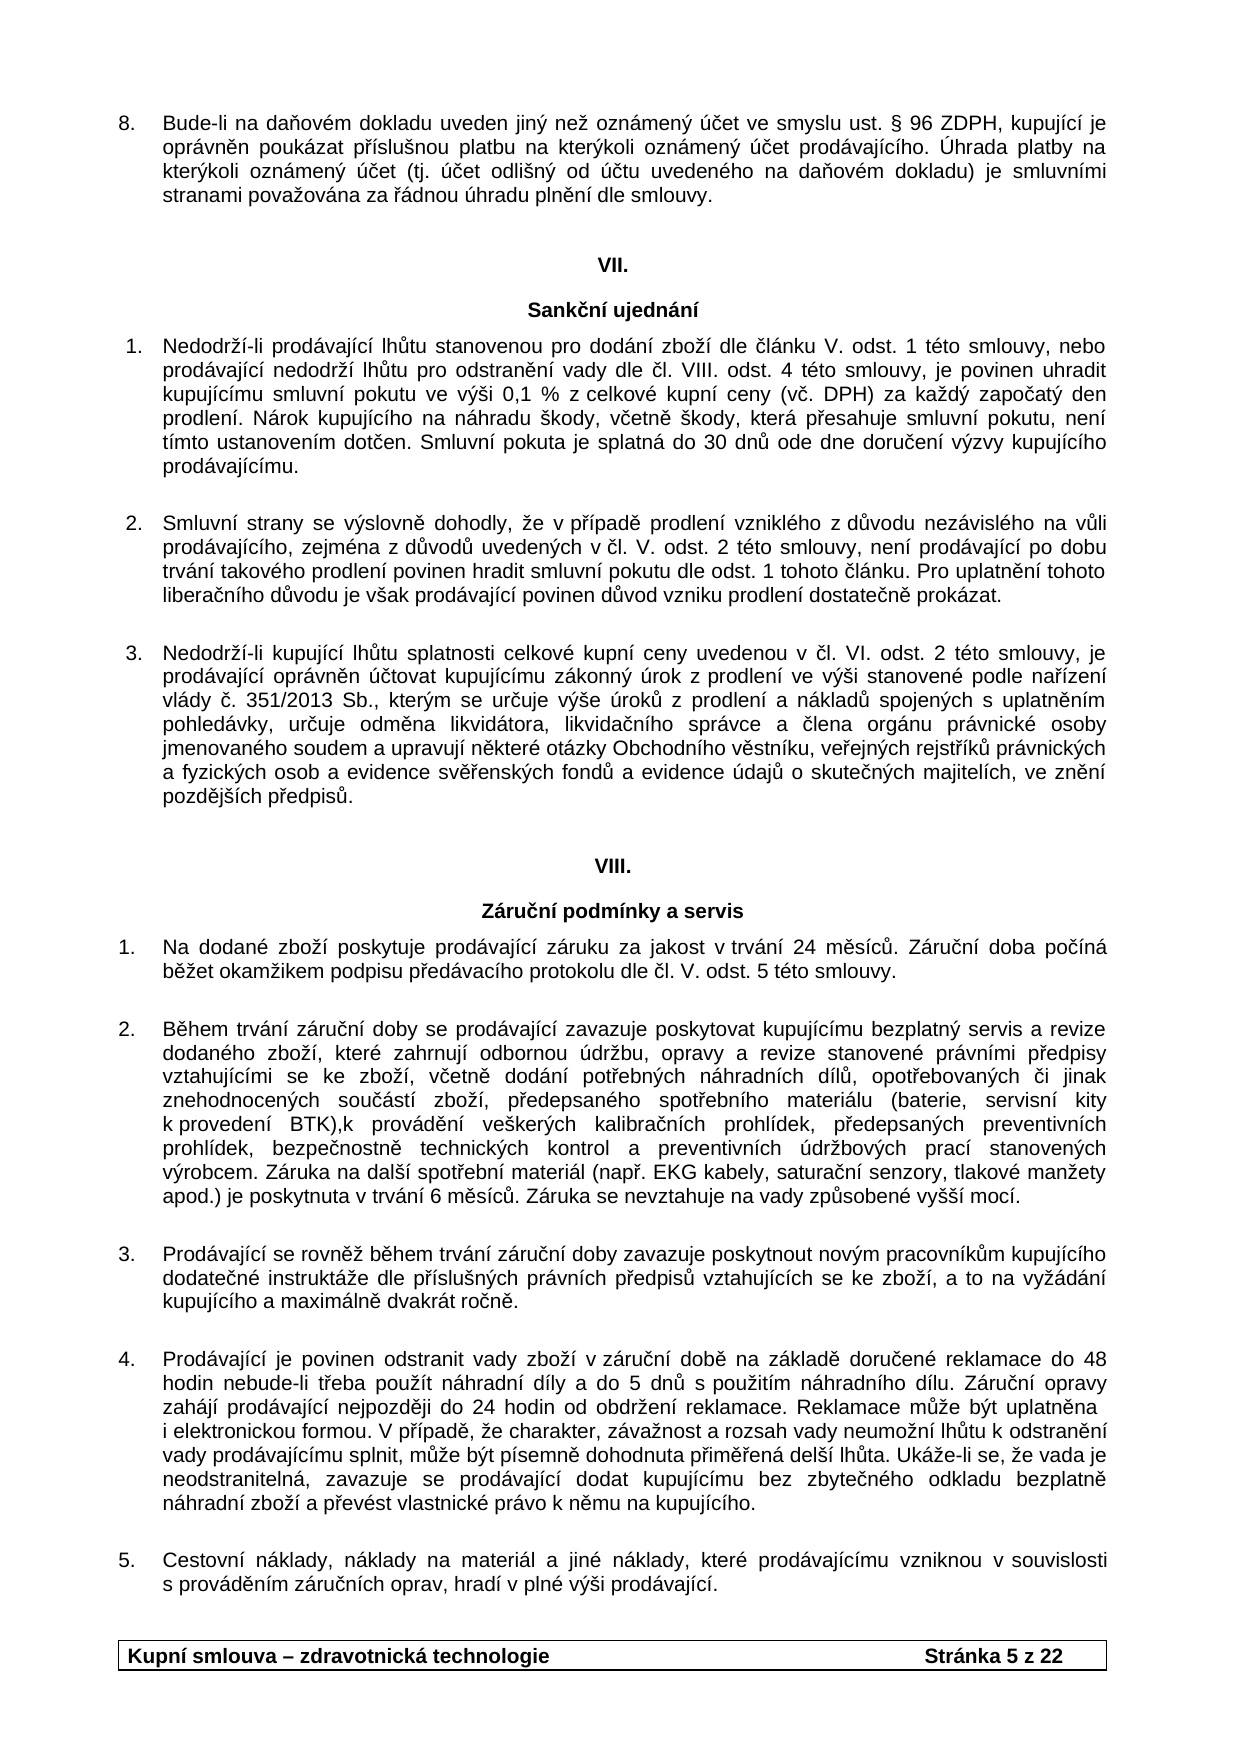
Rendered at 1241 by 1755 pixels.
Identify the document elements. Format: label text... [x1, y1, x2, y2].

list Nedodrží-li prodávající lhůtu stanovenou pro dodání zboží dle článku V. odst. 1 této smlouvy, nebo prodávající nedodrží lhůtu pro odstranění vady dle čl. VIII. odst. 4 této smlouvy, je povinen uhradit kupujícímu smluvní pokutu ve výši 0,1 % z celkové kupní ceny (vč. DPH) za každý započatý den prodlení. Nárok kupujícího na náhradu škody, včetně škody, která přesahuje smluvní pokutu, není tímto ustanovením dotčen. Smluvní pokuta je splatná do 30 dnů ode dne doručení výzvy kupujícího prodávajícímu. [125, 334, 1107, 478]
list Prodávající je povinen odstranit vady zboží v záruční době na základě doručené reklamace do 48 hodin nebude-li třeba použít náhradní díly a do 5 dnů s použitím náhradního dílu. Záruční opravy zahájí prodávající nejpozději do 24 hodin od obdržení reklamace. Reklamace může být uplatněna i elektronickou formou. V případě, že charakter, závažnost a rozsah vady neumožní lhůtu k odstranění vady prodávajícímu splnit, může být písemně dohodnuta přiměřená delší lhůta. Ukáže-li se, že vada je neodstranitelná, zavazuje se prodávající dodat kupujícímu bez zbytečného odkladu bezplatně náhradní zboží a převést vlastnické právo k němu na kupujícího. [118, 1347, 1107, 1514]
subtitle Sankční ujednání [118, 298, 1107, 322]
list Během trvání záruční doby se prodávající zavazuje poskytovat kupujícímu bezplatný servis a revize dodaného zboží, které zahrnují odbornou údržbu, opravy a revize stanovené právními předpisy vztahujícími se ke zboží, včetně dodání potřebných náhradních dílů, opotřebovaných či jinak znehodnocených součástí zboží, předepsaného spotřebního materiálu (baterie, servisní kity k provedení BTK),k provádění veškerých kalibračních prohlídek, předepsaných preventivních prohlídek, bezpečnostně technických kontrol a preventivních údržbových prací stanovených výrobcem. Záruka na další spotřební materiál (např. EKG kabely, saturační senzory, tlakové manžety apod.) je poskytnuta v trvání 6 měsíců. Záruka se nevztahuje na vady způsobené vyšší mocí. [118, 1016, 1107, 1208]
list Nedodrží-li kupující lhůtu splatnosti celkové kupní ceny uvedenou v čl. VI. odst. 2 této smlouvy, je prodávající oprávněn účtovat kupujícímu zákonný úrok z prodlení ve výši stanovené podle nařízení vlády č. 351/2013 Sb., kterým se určuje výše úroků z prodlení a nákladů spojených s uplatněním pohledávky, určuje odměna likvidátora, likvidačního správce a člena orgánu právnické osoby jmenovaného soudem a upravují některé otázky Obchodního věstníku, veřejných rejstříků právnických a fyzických osob a evidence svěřenských fondů a evidence údajů o skutečných majitelích, ve znění pozdějších předpisů. [125, 640, 1107, 808]
list Cestovní náklady, náklady na materiál a jiné náklady, které prodávajícímu vzniknou v souvislosti s prováděním záručních oprav, hradí v plné výši prodávající. [118, 1548, 1107, 1596]
list Na dodané zboží poskytuje prodávající záruku za jakost v trvání 24 měsíců. Záruční doba počíná běžet okamžikem podpisu předávacího protokolu dle čl. V. odst. 5 této smlouvy. [118, 935, 1107, 983]
list Prodávající se rovněž během trvání záruční doby zavazuje poskytnout novým pracovníkům kupujícího dodatečné instruktáže dle příslušných právních předpisů vztahujících se ke zboží, a to na vyžádání kupujícího a maximálně dvakrát ročně. [118, 1241, 1107, 1313]
list Smluvní strany se výslovně dohodly, že v případě prodlení vzniklého z důvodu nezávislého na vůli prodávajícího, zejména z důvodů uvedených v čl. V. odst. 2 této smlouvy, není prodávající po dobu trvání takového prodlení povinen hradit smluvní pokutu dle odst. 1 tohoto článku. Pro uplatnění tohoto liberačního důvodu je však prodávající povinen důvod vzniku prodlení dostatečně prokázat. [125, 511, 1107, 607]
subtitle Záruční podmínky a servis [118, 899, 1107, 923]
text VIII. [118, 854, 1107, 878]
text VII. [118, 253, 1107, 277]
list Bude-li na daňovém dokladu uveden jiný než oznámený účet ve smyslu ust. § 96 ZDPH, kupující je oprávněn poukázat příslušnou platbu na kterýkoli oznámený účet prodávajícího. Úhrada platby na kterýkoli oznámený účet (tj. účet odlišný od účtu uvedeného na daňovém dokladu) je smluvními stranami považována za řádnou úhradu plnění dle smlouvy. [118, 111, 1107, 207]
